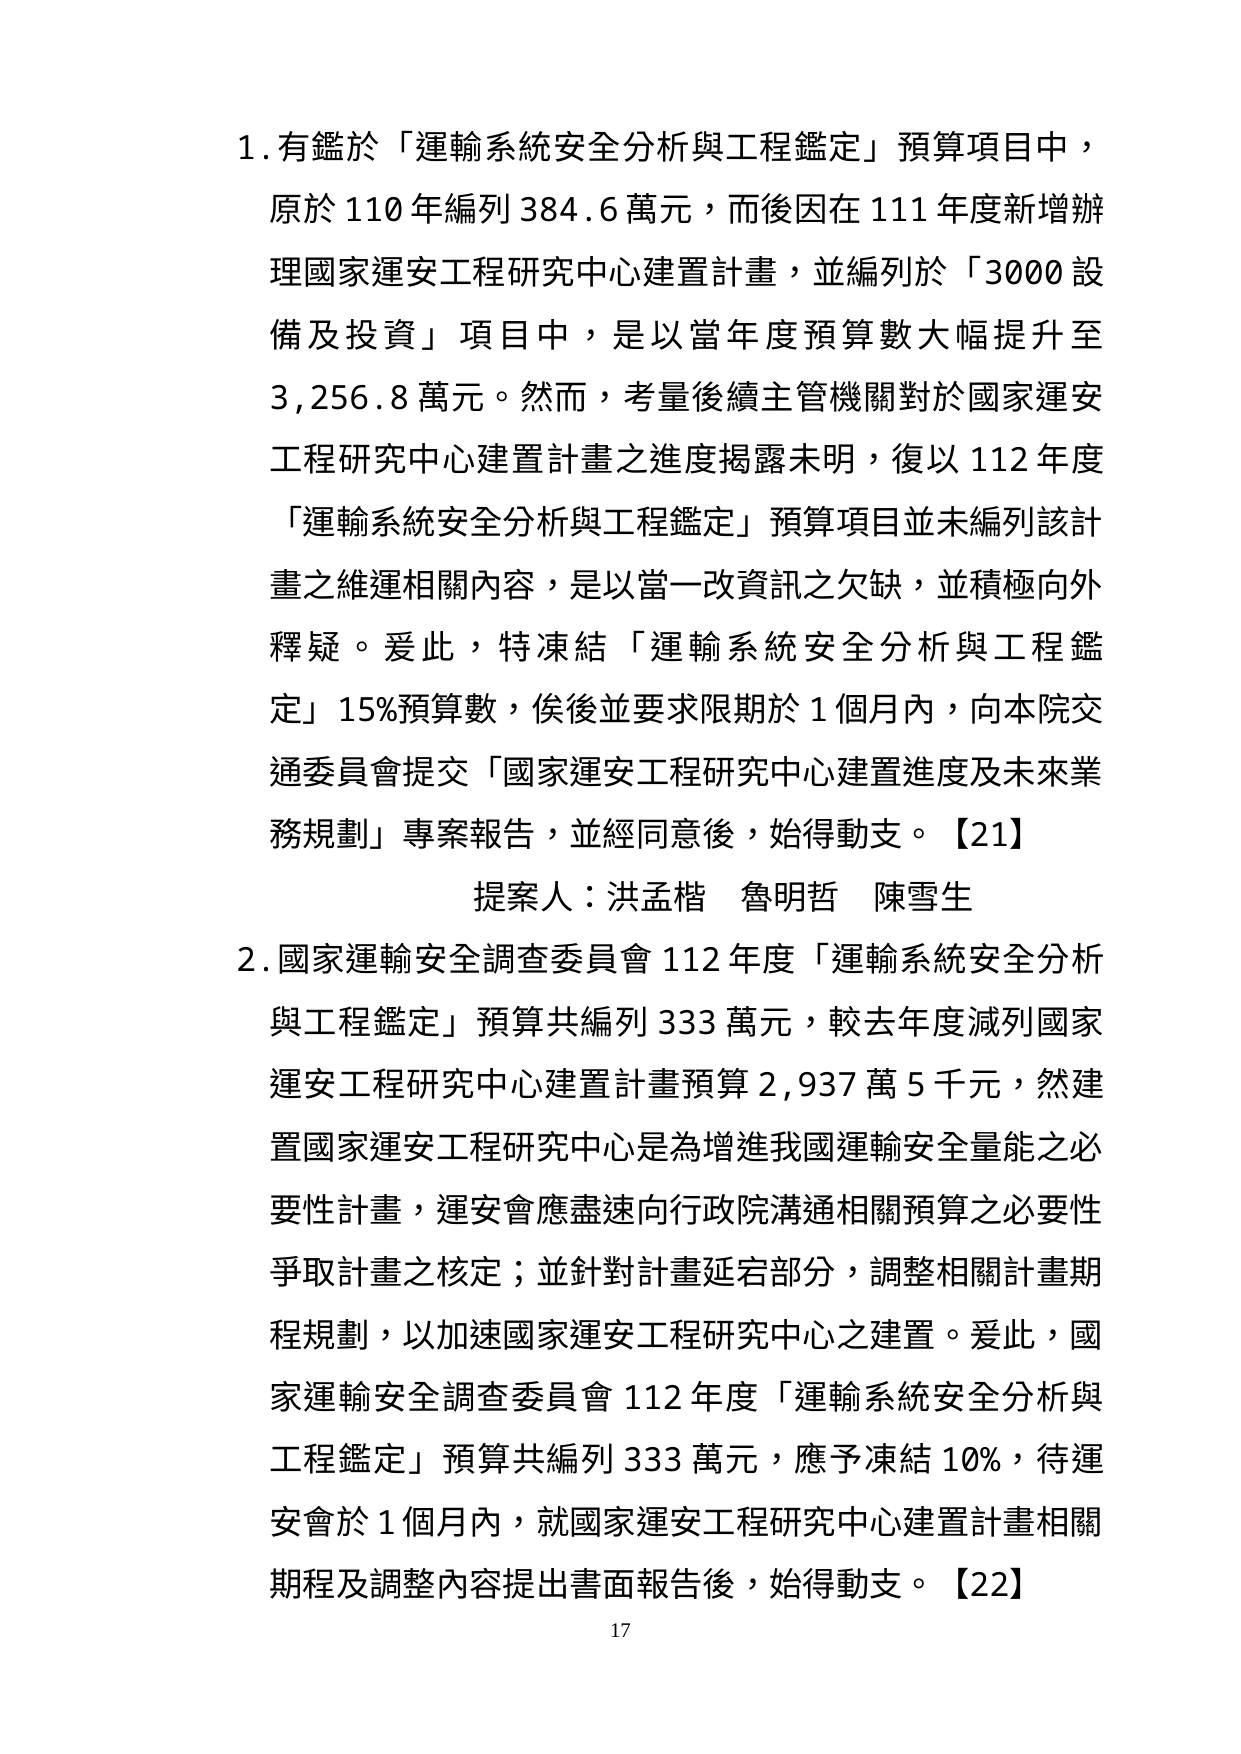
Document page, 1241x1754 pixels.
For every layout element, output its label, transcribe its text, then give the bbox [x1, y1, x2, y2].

subtitle 2.國家運輸安全調查委員會112年度「運輸系統安全分析與工程鑑定」預算共編列333萬元，較去年度減列國家運安工程研究中心建置計畫預算2,937萬5千元，然建置國家運安工程研究中心是為增進我國運輸安全量能之必要性計畫，運安會應盡速向行政院溝通相關預算之必要性，爭取計畫之核定；並針對計畫延宕部分，調整相關計畫期程規劃，以加速國家運安工程研究中心之建置。爰此，國家運輸安全調查委員會112年度「運輸系統安全分析與工程鑑定」預算共編列333萬元，應予凍結10%，待運安會於1個月內，就國家運安工程研究中心建置計畫相關期程及調整內容提出書面報告後，始得動支。【22】 [236, 916, 1104, 1603]
subtitle 1.有鑑於「運輸系統安全分析與工程鑑定」預算項目中，原於110年編列384.6萬元，而後因在111年度新增辦理國家運安工程研究中心建置計畫，並編列於「3000設備及投資」項目中，是以當年度預算數大幅提升至3,256.8萬元。然而，考量後續主管機關對於國家運安工程研究中心建置計畫之進度揭露未明，復以112年度「運輸系統安全分析與工程鑑定」預算項目並未編列該計畫之維運相關內容，是以當一改資訊之欠缺，並積極向外釋疑。爰此，特凍結「運輸系統安全分析與工程鑑定」15%預算數，俟後並要求限期於1個月內，向本院交通委員會提交「國家運安工程研究中心建置進度及未來業務規劃」專案報告，並經同意後，始得動支。【21】 [236, 103, 1104, 853]
text 提案人：洪孟楷 魯明哲 陳雪生 [473, 853, 1117, 916]
